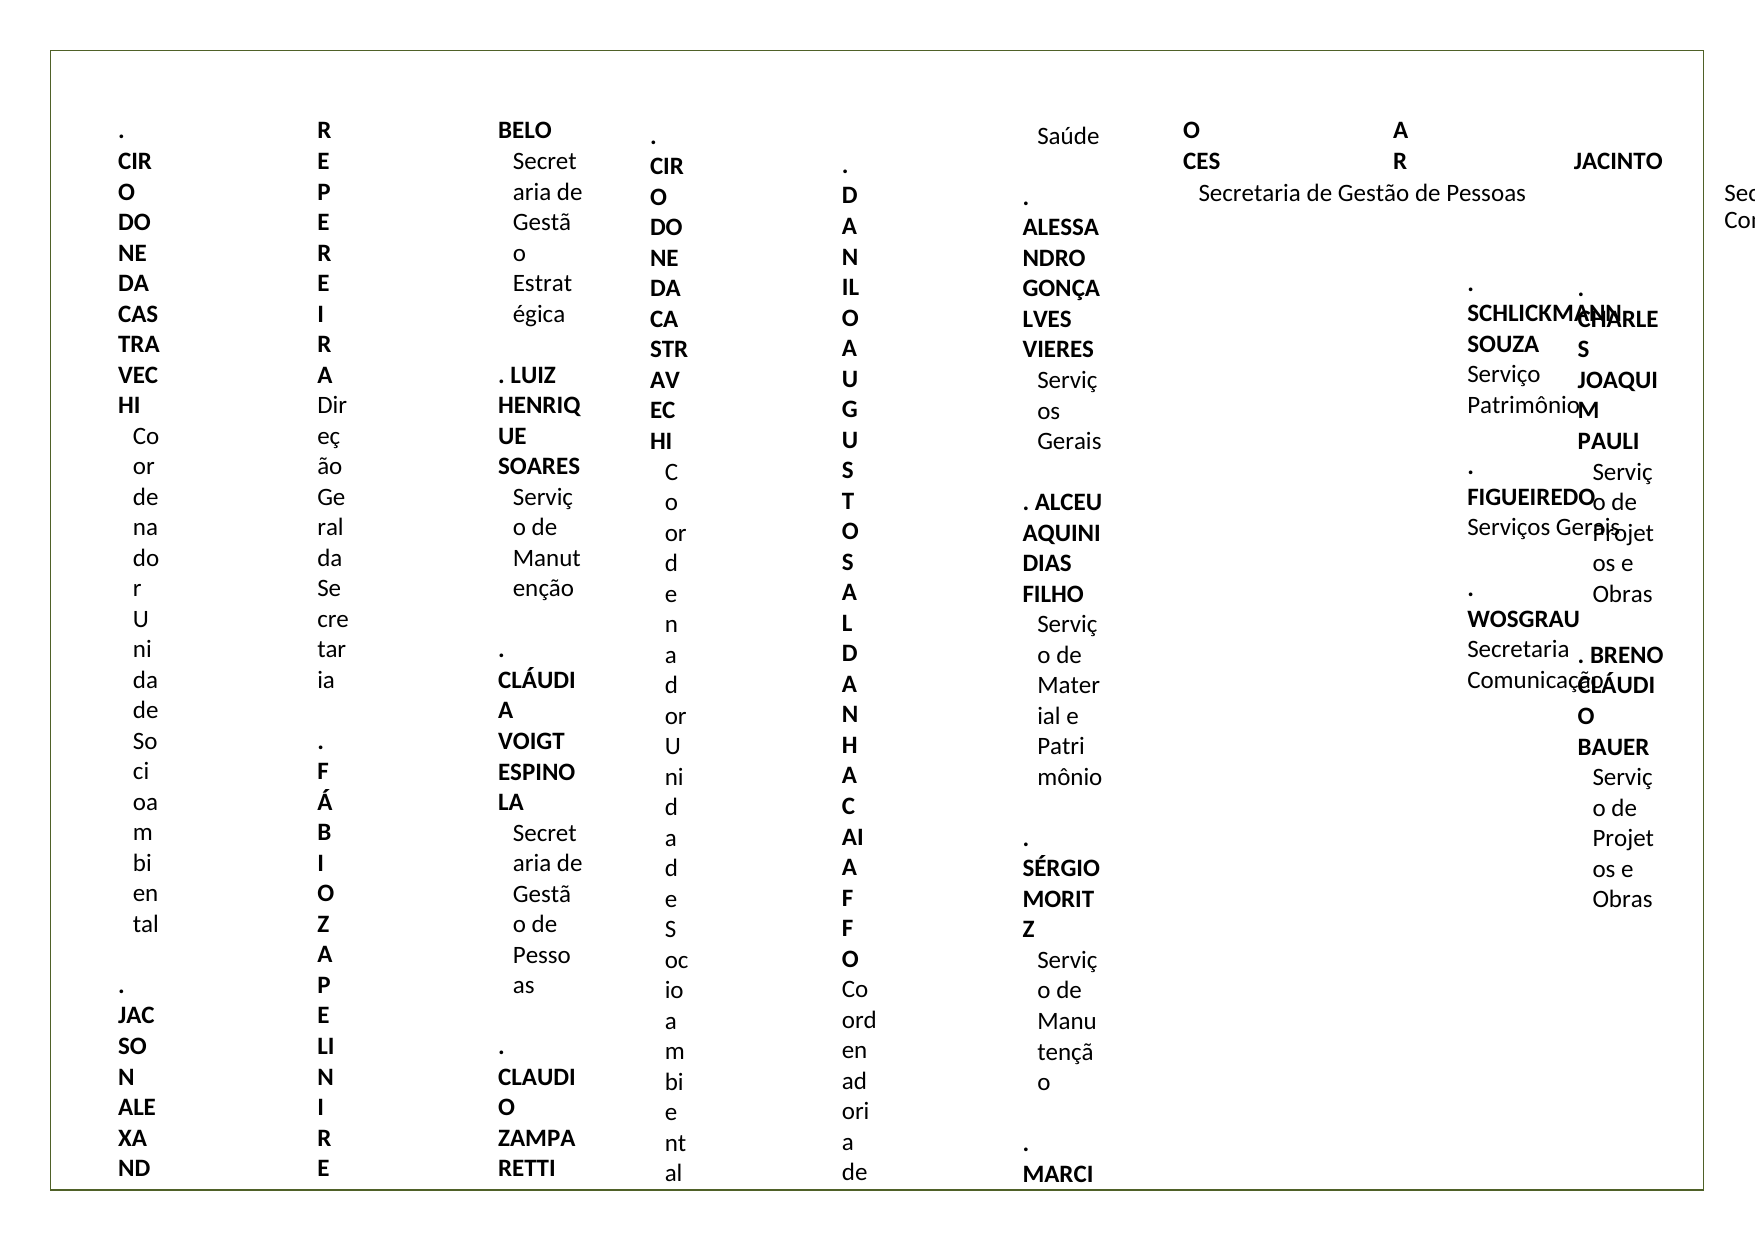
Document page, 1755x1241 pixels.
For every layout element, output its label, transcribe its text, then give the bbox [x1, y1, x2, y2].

text . FÁBIO ZAPELINI RE [317, 725, 335, 1183]
text Saúde [1037, 120, 1102, 150]
text . MARCIO CESAR JACINTO [1573, 114, 1664, 176]
text . CHARLES JOAQUIM PAULI [1577, 272, 1664, 456]
text Direção Geral da Secretaria [317, 389, 350, 694]
text . MARCIO CESAR JACINTO [1022, 1127, 1102, 1188]
text RE PEREIRA [317, 114, 335, 389]
text . ALCEU AQUINI DIAS FILHO [1022, 486, 1102, 608]
table_cell [1193, 208, 1625, 236]
text Unidade Socioambiental [133, 603, 160, 939]
text Serviço de Manutenção [1037, 944, 1102, 1097]
text Unidade Socioambiental [664, 730, 689, 1188]
text . BRENO CLÁUDIO BAUER [1577, 639, 1664, 761]
text . CIRO DONEDA CASTRAVECHI [118, 114, 160, 420]
text Coordenador [664, 456, 689, 730]
text Secretaria de Gestão de Pessoas [513, 817, 582, 1000]
text . JACSON ALEXAND [118, 969, 160, 1183]
text . MARCIO CESAR JACINTO [1183, 114, 1230, 176]
text Coordenadoria de [842, 973, 878, 1187]
text Serviço de Projetos e Obras [1592, 456, 1664, 608]
text Coordenador [133, 420, 160, 603]
text . LUIZ HENRIQUE SOARES [498, 359, 582, 481]
text . SÉRGIO MORITZ [1022, 822, 1102, 944]
table_header Secretaria de Tecnologia [1625, 181, 1703, 208]
text . DANILO AUGUSTO SALDANHA CAIAFFO [842, 149, 864, 973]
text Serviço de Material e Patrimônio [1037, 608, 1102, 792]
text BELO [498, 114, 582, 145]
text . CLÁUDIA VOIGT ESPINOLA [498, 634, 582, 817]
text Secretaria de Gestão Estratégica [513, 145, 582, 328]
text . MARCIO CESAR JACINTO [1393, 134, 1405, 176]
table_cell Comunicação [1704, 208, 1754, 236]
table_cell Comunicação [1625, 208, 1703, 236]
text Serviço de Manutenção [513, 481, 582, 603]
text Serviços Gerais [1037, 364, 1102, 456]
text . CIRO DONEDA CASTRAVECHI [650, 120, 689, 456]
text Serviço de Projetos e Obras [1592, 761, 1664, 914]
table_header Secretaria de Gestão de Pessoas [1193, 181, 1625, 208]
text . CLAUDIO ZAMPARETTI [498, 1030, 582, 1183]
table_header Secretaria de Tecnologia [1704, 181, 1754, 208]
text . ALESSANDRO GONÇALVES VIERES [1022, 181, 1102, 364]
